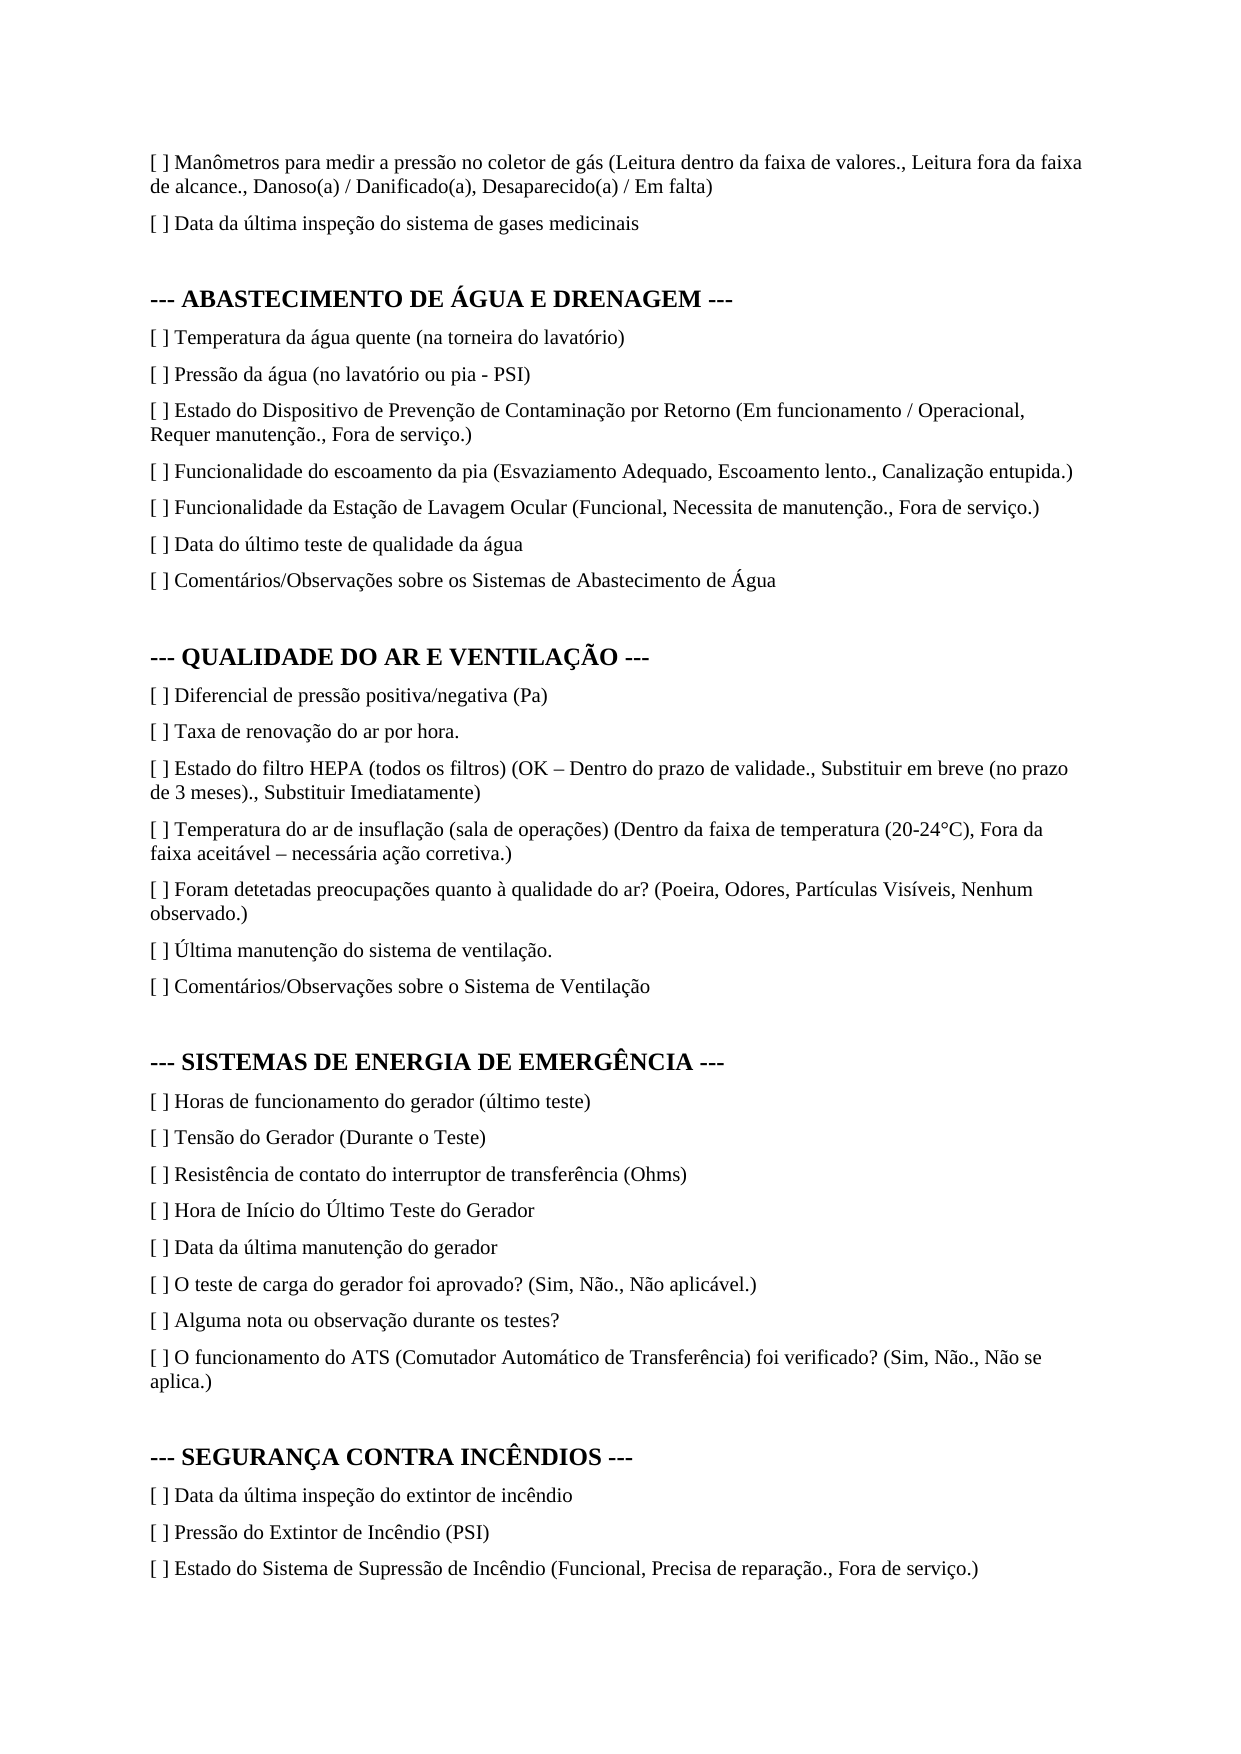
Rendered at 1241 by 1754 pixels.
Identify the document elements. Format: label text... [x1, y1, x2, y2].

text [ ] Tensão do Gerador (Durante o Teste) [150, 1125, 1090, 1149]
text [ ] Temperatura da água quente (na torneira do lavatório) [150, 325, 1090, 349]
text [ ] Horas de funcionamento do gerador (último teste) [150, 1089, 1090, 1113]
text [ ] Funcionalidade do escoamento da pia (Esvaziamento Adequado, Escoamento lento., Canalização entupida.) [150, 459, 1090, 483]
text [ ] O funcionamento do ATS (Comutador Automático de Transferência) foi verificado? (Sim, Não., Não se aplica.) [150, 1345, 1090, 1393]
text --- SISTEMAS DE ENERGIA DE EMERGÊNCIA --- [150, 1047, 1090, 1076]
text [ ] Taxa de renovação do ar por hora. [150, 719, 1090, 743]
text [ ] Manômetros para medir a pressão no coletor de gás (Leitura dentro da faixa de valores., Leitura fora da faixa de alcance., Danoso(a) / Danificado(a), Desaparecido(a) / Em falta) [150, 150, 1090, 198]
text [ ] Comentários/Observações sobre o Sistema de Ventilação [150, 974, 1090, 998]
text [ ] Diferencial de pressão positiva/negativa (Pa) [150, 683, 1090, 707]
text [ ] Comentários/Observações sobre os Sistemas de Abastecimento de Água [150, 568, 1090, 592]
text [ ] Resistência de contato do interruptor de transferência (Ohms) [150, 1162, 1090, 1186]
text [ ] Pressão da água (no lavatório ou pia - PSI) [150, 362, 1090, 386]
text [ ] Estado do Sistema de Supressão de Incêndio (Funcional, Precisa de reparação., Fora de serviço.) [150, 1556, 1090, 1580]
text --- QUALIDADE DO AR E VENTILAÇÃO --- [150, 642, 1090, 670]
text [ ] Última manutenção do sistema de ventilação. [150, 938, 1090, 962]
text --- SEGURANÇA CONTRA INCÊNDIOS --- [150, 1442, 1090, 1471]
text [ ] Temperatura do ar de insuflação (sala de operações) (Dentro da faixa de temperatura (20-24°C), Fora da faixa aceitável – necessária ação corretiva.) [150, 817, 1090, 865]
text [ ] Data da última manutenção do gerador [150, 1235, 1090, 1259]
text [ ] Data do último teste de qualidade da água [150, 532, 1090, 556]
text --- ABASTECIMENTO DE ÁGUA E DRENAGEM --- [150, 284, 1090, 312]
text [ ] Data da última inspeção do sistema de gases medicinais [150, 211, 1090, 235]
text [ ] Hora de Início do Último Teste do Gerador [150, 1198, 1090, 1222]
text [ ] Pressão do Extintor de Incêndio (PSI) [150, 1520, 1090, 1544]
text [ ] Data da última inspeção do extintor de incêndio [150, 1483, 1090, 1507]
text [ ] Foram detetadas preocupações quanto à qualidade do ar? (Poeira, Odores, Partículas Visíveis, Nenhum observado.) [150, 877, 1090, 925]
text [ ] Alguma nota ou observação durante os testes? [150, 1308, 1090, 1332]
text [ ] Estado do Dispositivo de Prevenção de Contaminação por Retorno (Em funcionamento / Operacional, Requer manutenção., Fora de serviço.) [150, 398, 1090, 446]
text [ ] Estado do filtro HEPA (todos os filtros) (OK – Dentro do prazo de validade., Substituir em breve (no prazo de 3 meses)., Substituir Imediatamente) [150, 756, 1090, 804]
text [ ] Funcionalidade da Estação de Lavagem Ocular (Funcional, Necessita de manutenção., Fora de serviço.) [150, 495, 1090, 519]
text [ ] O teste de carga do gerador foi aprovado? (Sim, Não., Não aplicável.) [150, 1272, 1090, 1296]
